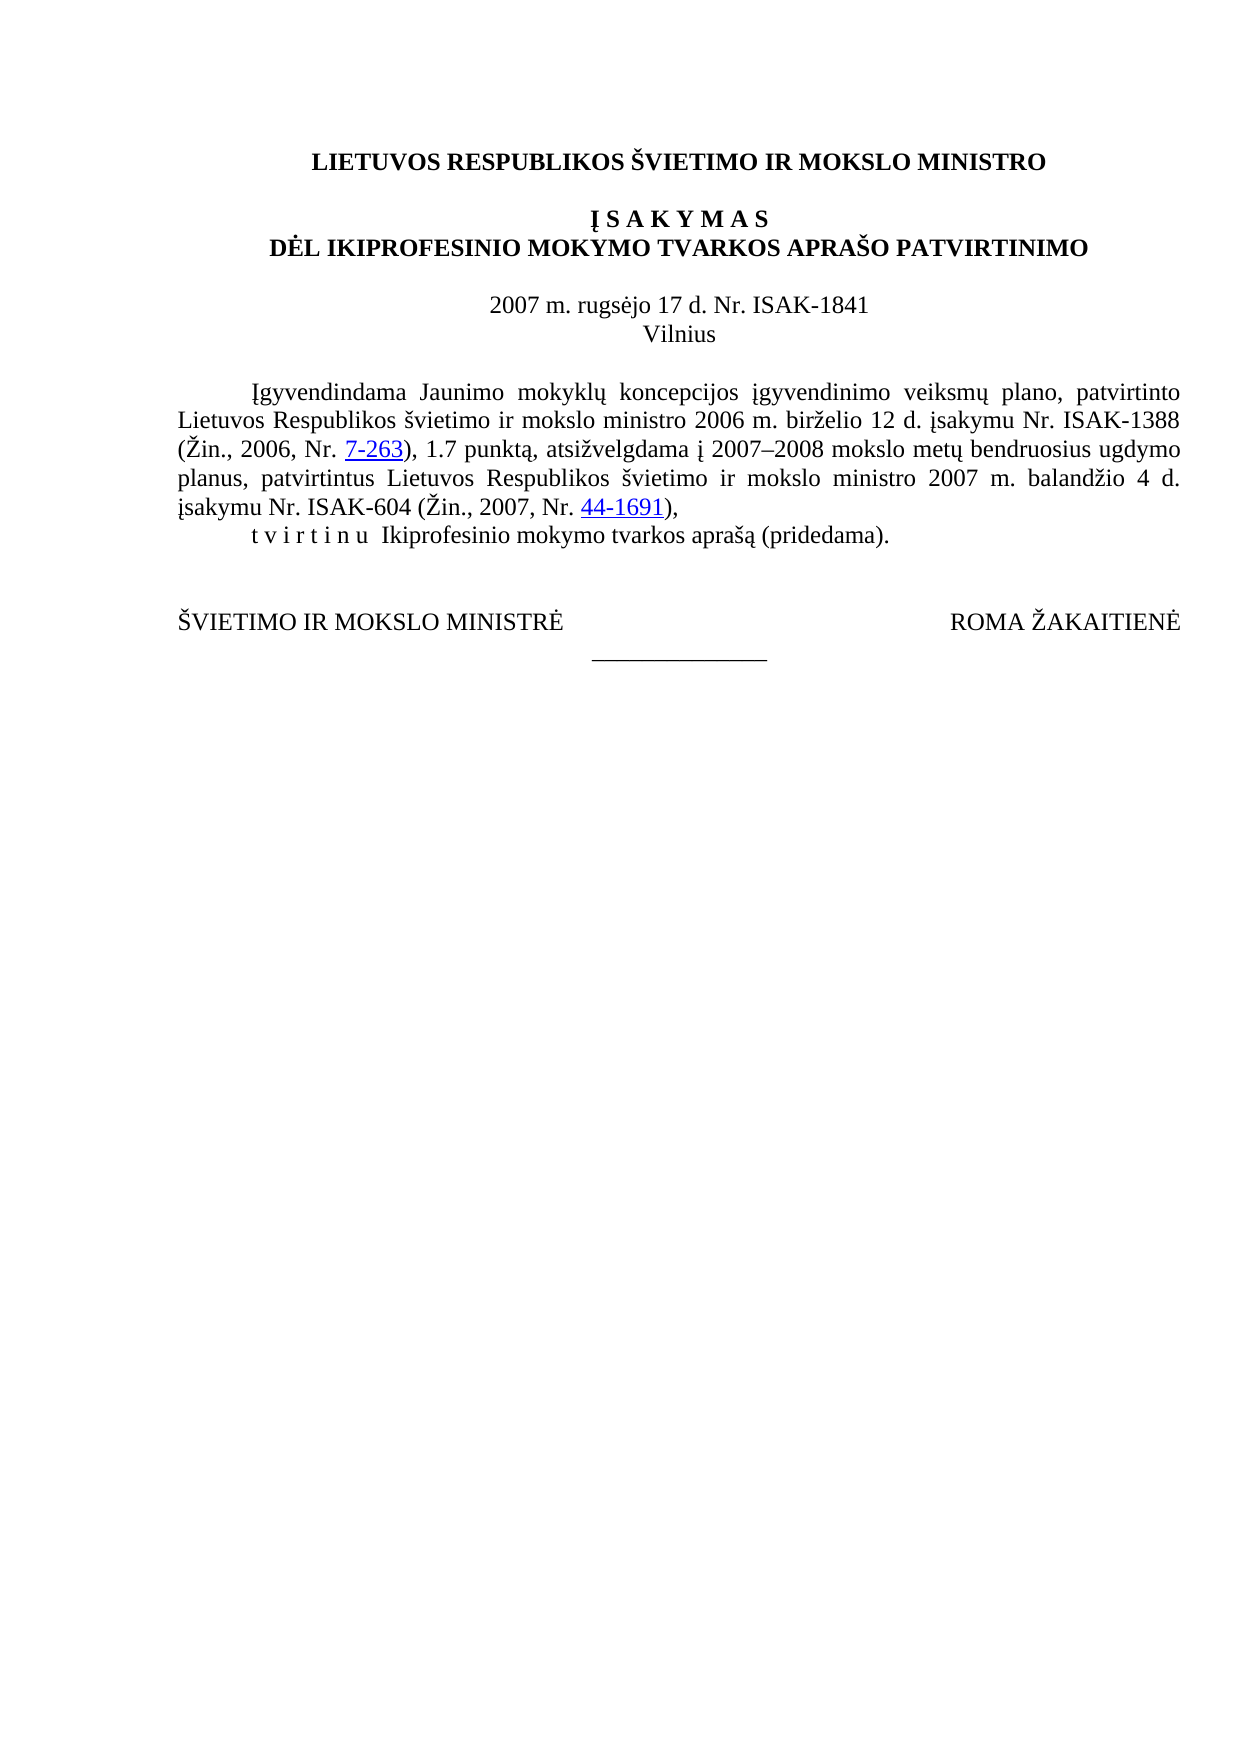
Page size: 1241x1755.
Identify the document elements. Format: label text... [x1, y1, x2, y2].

text 2007 m. rugsėjo 17 d. Nr. ISAK-1841 [177, 291, 1181, 319]
text ŠVIETIMO IR MOKSLO MINISTRĖ ROMA ŽAKAITIENĖ [177, 607, 1181, 636]
text Vilnius [177, 319, 1181, 348]
text Įgyvendindama Jaunimo mokyklų koncepcijos įgyvendinimo veiksmų plano, patvirtinto Lietuvos Respublikos švietimo ir mokslo ministro 2006 m. birželio 12 d. įsakymu Nr. ISAK-1388 (Žin., 2006, Nr. 7-263), 1.7 punktą, atsižvelgdama į 2007–2008 mokslo metų bendruosius ugdymo planus, patvirtintus Lietuvos Respublikos švietimo ir mokslo ministro 2007 m. balandžio 4 d. įsakymu Nr. ISAK-604 (Žin., 2007, Nr. 44-1691), [177, 377, 1181, 521]
text tvirtinu Ikiprofesinio mokymo tvarkos aprašą (pridedama). [177, 521, 1181, 549]
text DĖL IKIPROFESINIO MOKYMO TVARKOS APRAŠO PATVIRTINIMO [177, 233, 1181, 262]
text Į S A K Y M A S [177, 204, 1181, 233]
text ______________ [177, 636, 1181, 664]
text LIETUVOS RESPUBLIKOS ŠVIETIMO IR MOKSLO MINISTRO [177, 147, 1181, 176]
